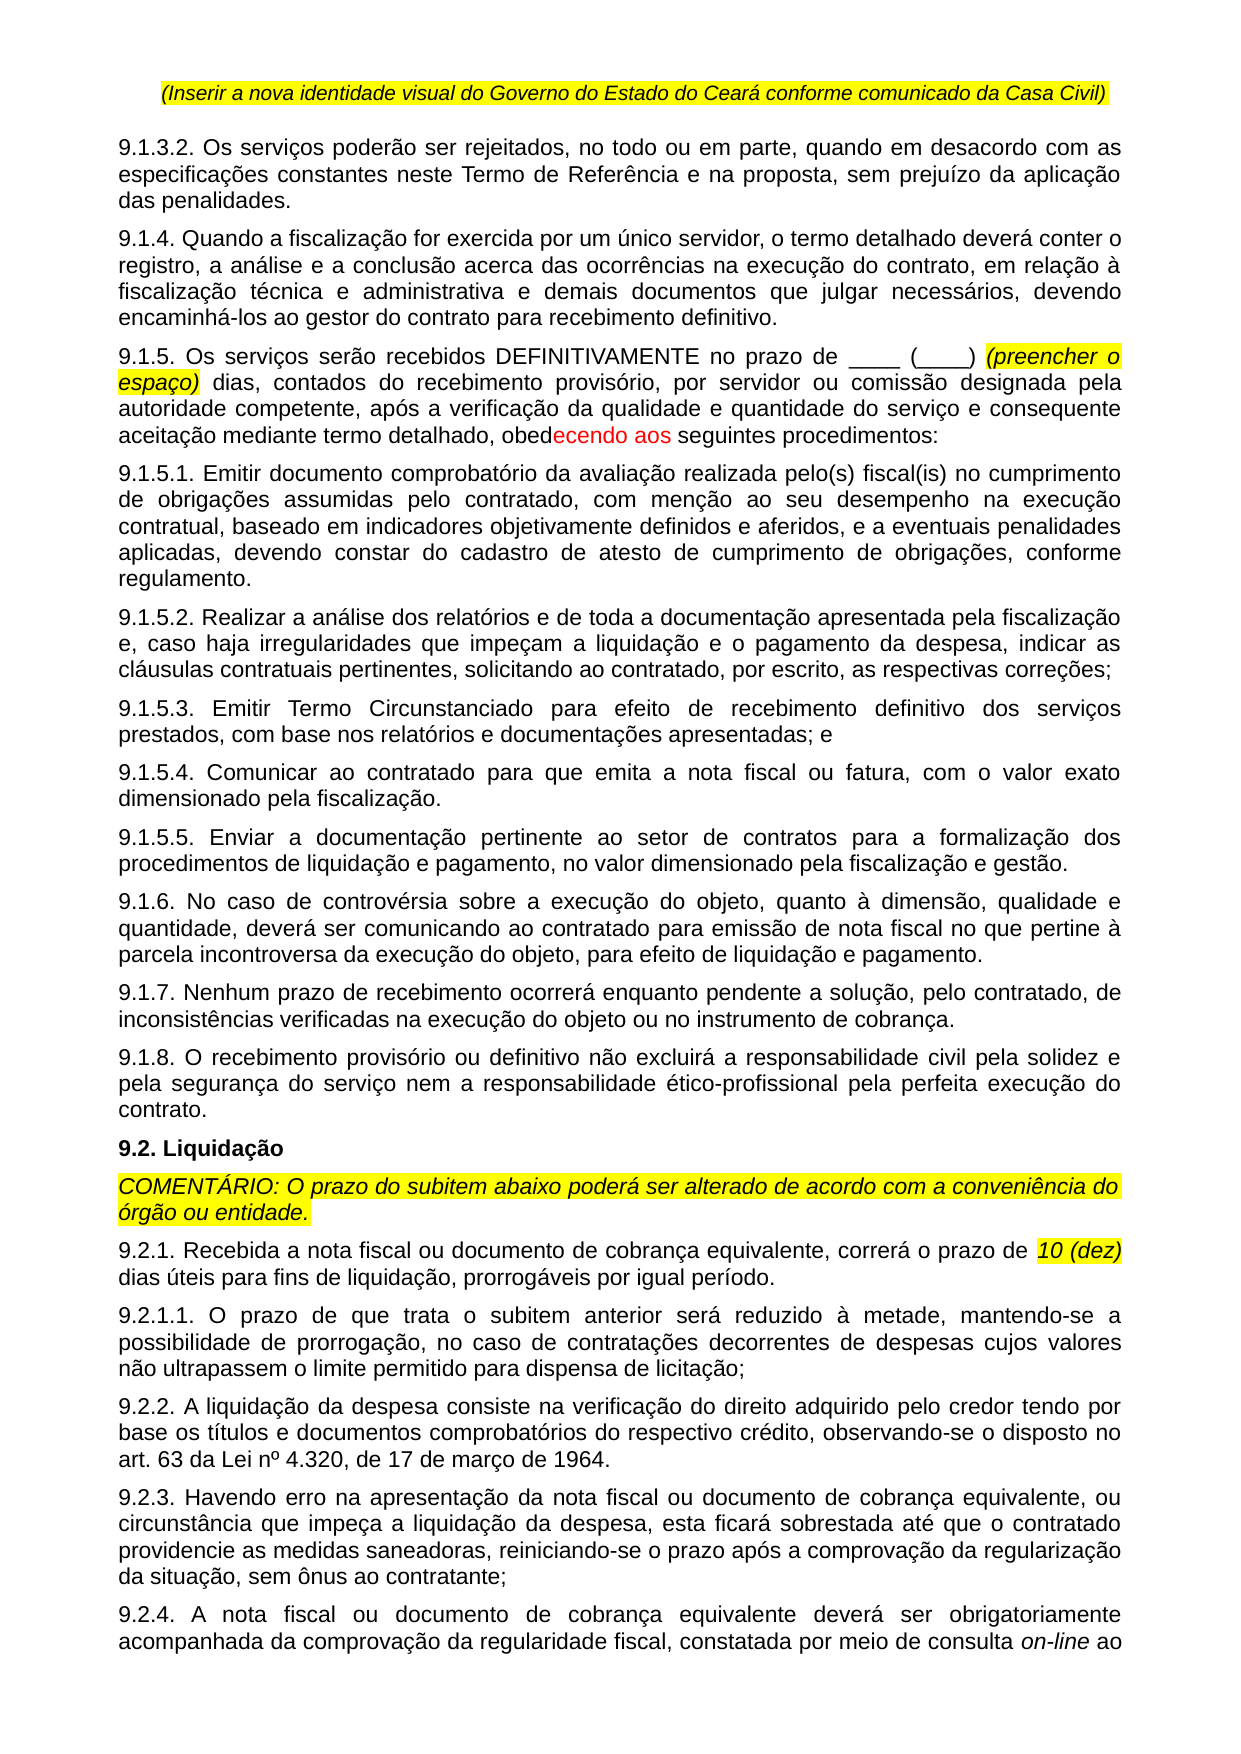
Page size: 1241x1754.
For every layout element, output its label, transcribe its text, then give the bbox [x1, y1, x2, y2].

text 9.1.5.2. Realizar a análise dos relatórios e de toda a documentação apresentada pela fiscalização e, caso haja irregularidades que impeçam a liquidação e o pagamento da despesa, indicar as cláusulas contratuais pertinentes, solicitando ao contratado, por escrito, as respectivas correções; [118, 603, 1122, 683]
text 9.2.1. Recebida a nota fiscal ou documento de cobrança equivalente, correrá o prazo de 10 (dez) dias úteis para fins de liquidação, prorrogáveis por igual período. [118, 1237, 1122, 1290]
text 9.1.5.3. Emitir Termo Circunstanciado para efeito de recebimento definitivo dos serviços prestados, com base nos relatórios e documentações apresentadas; e [118, 694, 1122, 747]
text 9.1.5. Os serviços serão recebidos DEFINITIVAMENTE no prazo de ____ (____) (preencher o espaço) dias, contados do recebimento provisório, por servidor ou comissão designada pela autoridade competente, após a verificação da qualidade e quantidade do serviço e consequente aceitação mediante termo detalhado, obedecendo aos seguintes procedimentos: [118, 343, 1122, 448]
text 9.2.4. A nota fiscal ou documento de cobrança equivalente deverá ser obrigatoriamente acompanhada da comprovação da regularidade fiscal, constatada por meio de consulta on-line ao [118, 1601, 1122, 1654]
text 9.1.5.4. Comunicar ao contratado para que emita a nota fiscal ou fatura, com o valor exato dimensionado pela fiscalização. [118, 759, 1122, 812]
text 9.1.7. Nenhum prazo de recebimento ocorrerá enquanto pendente a solução, pelo contratado, de inconsistências verificadas na execução do objeto ou no instrumento de cobrança. [118, 979, 1122, 1032]
text 9.2.1.1. O prazo de que trata o subitem anterior será reduzido à metade, mantendo-se a possibilidade de prorrogação, no caso de contratações decorrentes de despesas cujos valores não ultrapassem o limite permitido para dispensa de licitação; [118, 1302, 1122, 1381]
text 9.2.2. A liquidação da despesa consiste na verificação do direito adquirido pelo credor tendo por base os títulos e documentos comprobatórios do respectivo crédito, observando-se o disposto no art. 63 da Lei nº 4.320, de 17 de março de 1964. [118, 1393, 1122, 1472]
text 9.1.5.5. Enviar a documentação pertinente ao setor de contratos para a formalização dos procedimentos de liquidação e pagamento, no valor dimensionado pela fiscalização e gestão. [118, 824, 1122, 876]
text COMENTÁRIO: O prazo do subitem abaixo poderá ser alterado de acordo com a conveniência do órgão ou entidade. [118, 1173, 1122, 1226]
text 9.1.5.1. Emitir documento comprobatório da avaliação realizada pelo(s) fiscal(is) no cumprimento de obrigações assumidas pelo contratado, com menção ao seu desempenho na execução contratual, baseado em indicadores objetivamente definidos e aferidos, e a eventuais penalidades aplicadas, devendo constar do cadastro de atesto de cumprimento de obrigações, conforme regulamento. [118, 460, 1122, 592]
text 9.2. Liquidação [118, 1135, 1122, 1161]
text 9.1.6. No caso de controvérsia sobre a execução do objeto, quanto à dimensão, qualidade e quantidade, deverá ser comunicando ao contratado para emissão de nota fiscal no que pertine à parcela incontroversa da execução do objeto, para efeito de liquidação e pagamento. [118, 888, 1122, 967]
text 9.1.8. O recebimento provisório ou definitivo não excluirá a responsabilidade civil pela solidez e pela segurança do serviço nem a responsabilidade ético-profissional pela perfeita execução do contrato. [118, 1044, 1122, 1123]
text 9.1.3.2. Os serviços poderão ser rejeitados, no todo ou em parte, quando em desacordo com as especificações constantes neste Termo de Referência e na proposta, sem prejuízo da aplicação das penalidades. [118, 134, 1122, 213]
text 9.2.3. Havendo erro na apresentação da nota fiscal ou documento de cobrança equivalente, ou circunstância que impeça a liquidação da despesa, esta ficará sobrestada até que o contratado providencie as medidas saneadoras, reiniciando-se o prazo após a comprovação da regularização da situação, sem ônus ao contratante; [118, 1484, 1122, 1589]
text 9.1.4. Quando a fiscalização for exercida por um único servidor, o termo detalhado deverá conter o registro, a análise e a conclusão acerca das ocorrências na execução do contrato, em relação à fiscalização técnica e administrativa e demais documentos que julgar necessários, devendo encaminhá-los ao gestor do contrato para recebimento definitivo. [118, 225, 1122, 331]
